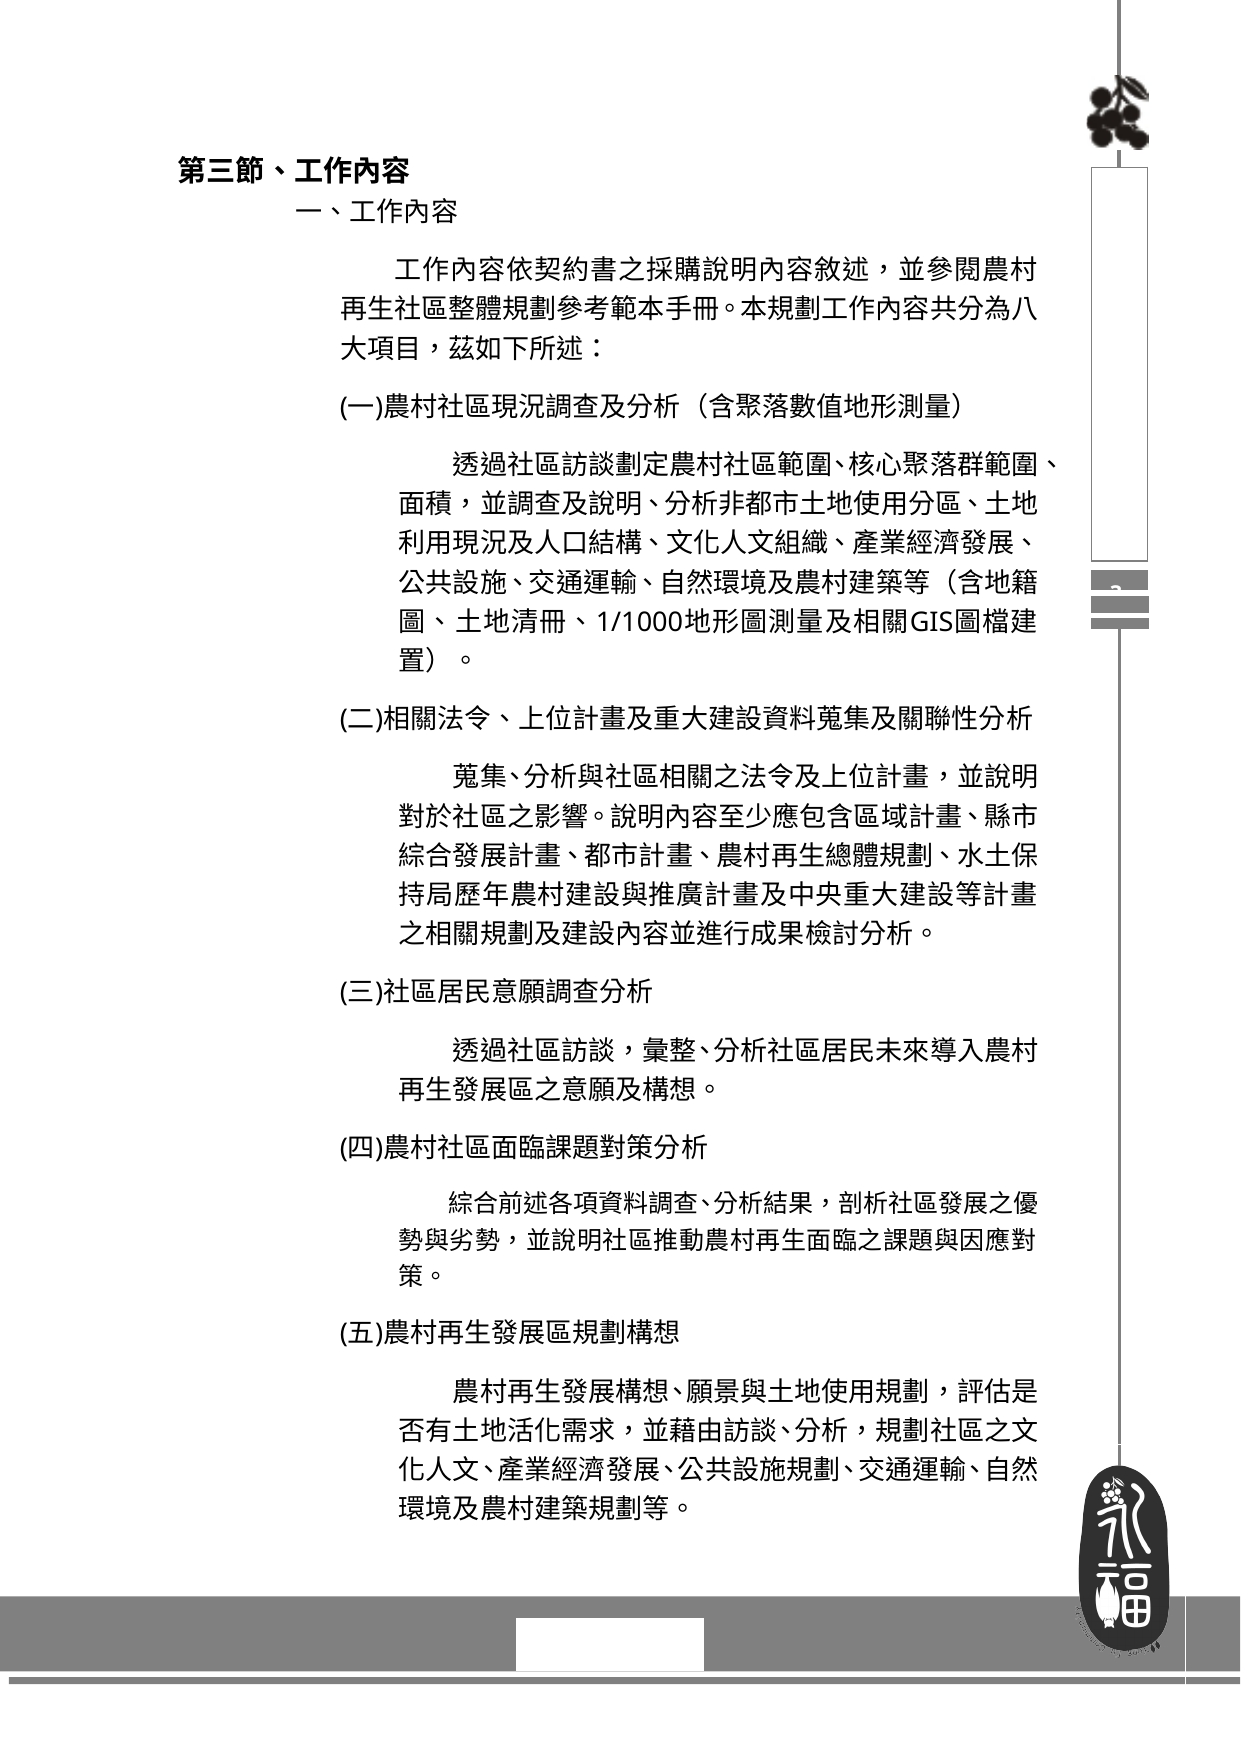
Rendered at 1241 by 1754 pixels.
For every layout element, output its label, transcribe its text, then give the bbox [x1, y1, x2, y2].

text (二)相關法令、上位計畫及重大建設資料蒐集及關聯性分析 [202, 697, 1038, 737]
text 工作內容依契約書之採購說明內容敘述，並參閱農村再生社區整體規劃參考範本手冊。本規劃工作內容共分為八大項目，茲如下所述： [340, 248, 1038, 366]
text 綜合前述各項資料調查、分析結果，剖析社區發展之優勢與劣勢，並說明社區推動農村再生面臨之課題與因應對策。 [398, 1184, 1038, 1293]
text 一、工作內容 [295, 190, 1038, 229]
text (四)農村社區面臨課題對策分析 [202, 1126, 1038, 1165]
picture [1086, 75, 1149, 150]
text (五)農村再生發展區規劃構想 [202, 1311, 1038, 1351]
text 農村再生發展構想、願景與土地使用規劃，評估是否有土地活化需求，並藉由訪談、分析，規劃社區之文化人文、產業經濟發展、公共設施規劃、交通運輸、自然環境及農村建築規劃等。 [398, 1369, 1038, 1527]
text (三)社區居民意願調查分析 [202, 970, 1038, 1010]
subtitle 第三節、工作內容 [177, 148, 1063, 190]
text (一)農村社區現況調查及分析（含聚落數值地形測量） [202, 384, 1038, 424]
text 透過社區訪談劃定農村社區範圍、核心聚落群範圍、面積，並調查及說明、分析非都市土地使用分區、土地利用現況及人口結構、文化人文組織、產業經濟發展、公共設施、交通運輸、自然環境及農村建築等（含地籍圖、土地清冊、1/1000地形圖測量及相關GIS圖檔建置）。 [398, 443, 1038, 678]
text 蒐集、分析與社區相關之法令及上位計畫，並說明對於社區之影響。說明內容至少應包含區域計畫、縣市綜合發展計畫、都市計畫、農村再生總體規劃、水土保持局歷年農村建設與推廣計畫及中央重大建設等計畫之相關規劃及建設內容並進行成果檢討分析。 [398, 755, 1038, 952]
text 透過社區訪談，彙整、分析社區居民未來導入農村再生發展區之意願及構想。 [398, 1028, 1038, 1107]
